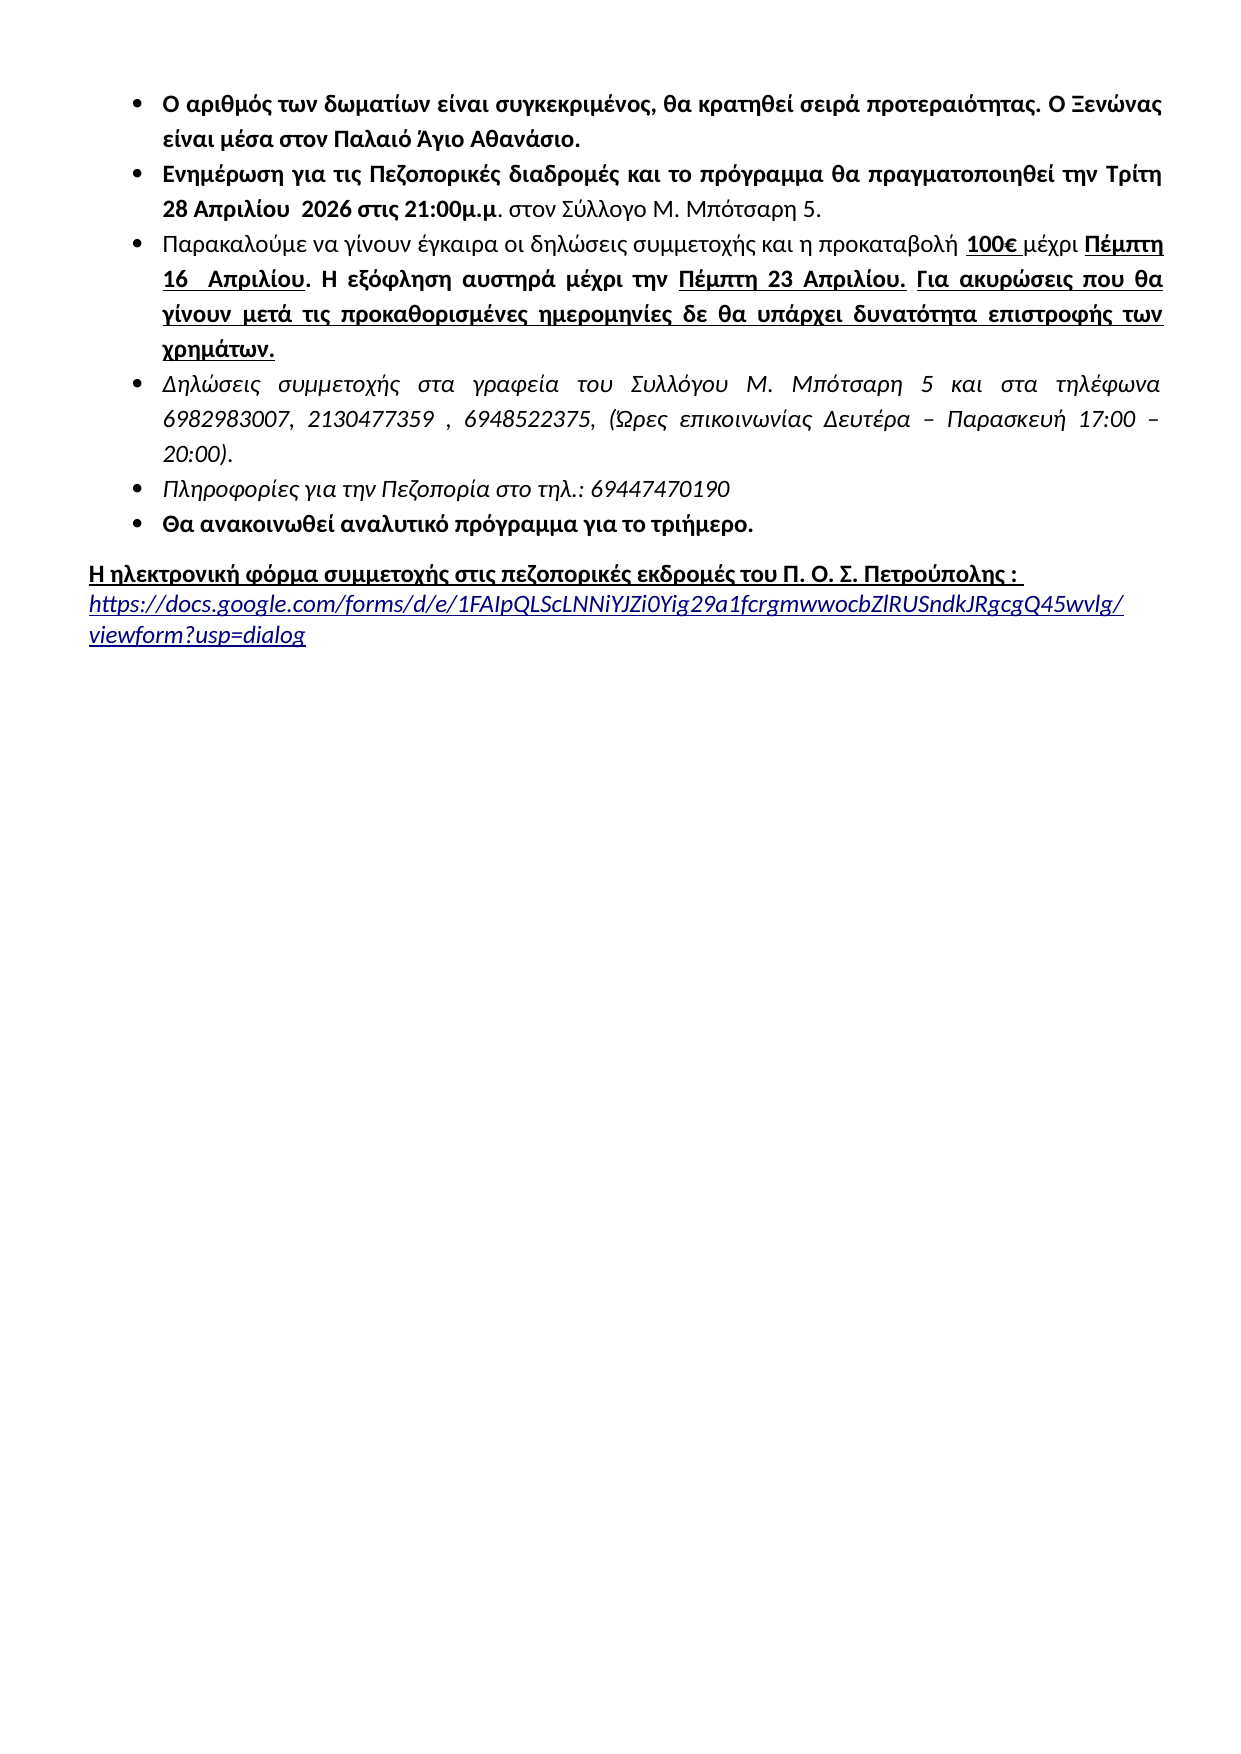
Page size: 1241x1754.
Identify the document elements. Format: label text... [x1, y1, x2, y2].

text Η ηλεκτρονική φόρμα συμμετοχής στις πεζοπορικές εκδρομές του Π. Ο. Σ. Πετρούπολης : https://docs.google.com/forms/d/e/1FAIpQLScLNNiYJZi0Yig29a1fcrgmwwocbZlRUSndkJRgcgQ45wvlg/viewform?usp=dialog [88, 558, 1164, 650]
list Ο αριθμός των δωματίων είναι συγκεκριμένος, θα κρατηθεί σειρά προτεραιότητας. Ο Ξενώνας είναι μέσα στον Παλαιό Άγιο Αθανάσιο. [133, 88, 1164, 154]
list Παρακαλούμε να γίνουν έγκαιρα οι δηλώσεις συμμετοχής και η προκαταβολή 100€ μέχρι Πέμπτη 16 Απριλίου. Η εξόφληση αυστηρά μέχρι την Πέμπτη 23 Απριλίου. Για ακυρώσεις που θα γίνουν μετά τις προκαθορισμένες ημερομηνίες δε θα υπάρχει δυνατότητα επιστροφής των χρημάτων. [133, 228, 1164, 364]
list Πληροφορίες για την Πεζοπορία στο τηλ.: 69447470190 [133, 473, 1164, 504]
list Ενημέρωση για τις Πεζοπορικές διαδρομές και το πρόγραμμα θα πραγματοποιηθεί την Τρίτη 28 Απριλίου 2026 στις 21:00μ.μ. στον Σύλλογο Μ. Μπότσαρη 5. [133, 158, 1164, 224]
list Θα ανακοινωθεί αναλυτικό πρόγραμμα για το τριήμερο. [133, 508, 1164, 539]
list Δηλώσεις συμμετοχής στα γραφεία του Συλλόγου Μ. Μπότσαρη 5 και στα τηλέφωνα 6982983007, 2130477359 , 6948522375, (Ώρες επικοινωνίας Δευτέρα – Παρασκευή 17:00 – 20:00). [133, 368, 1164, 469]
